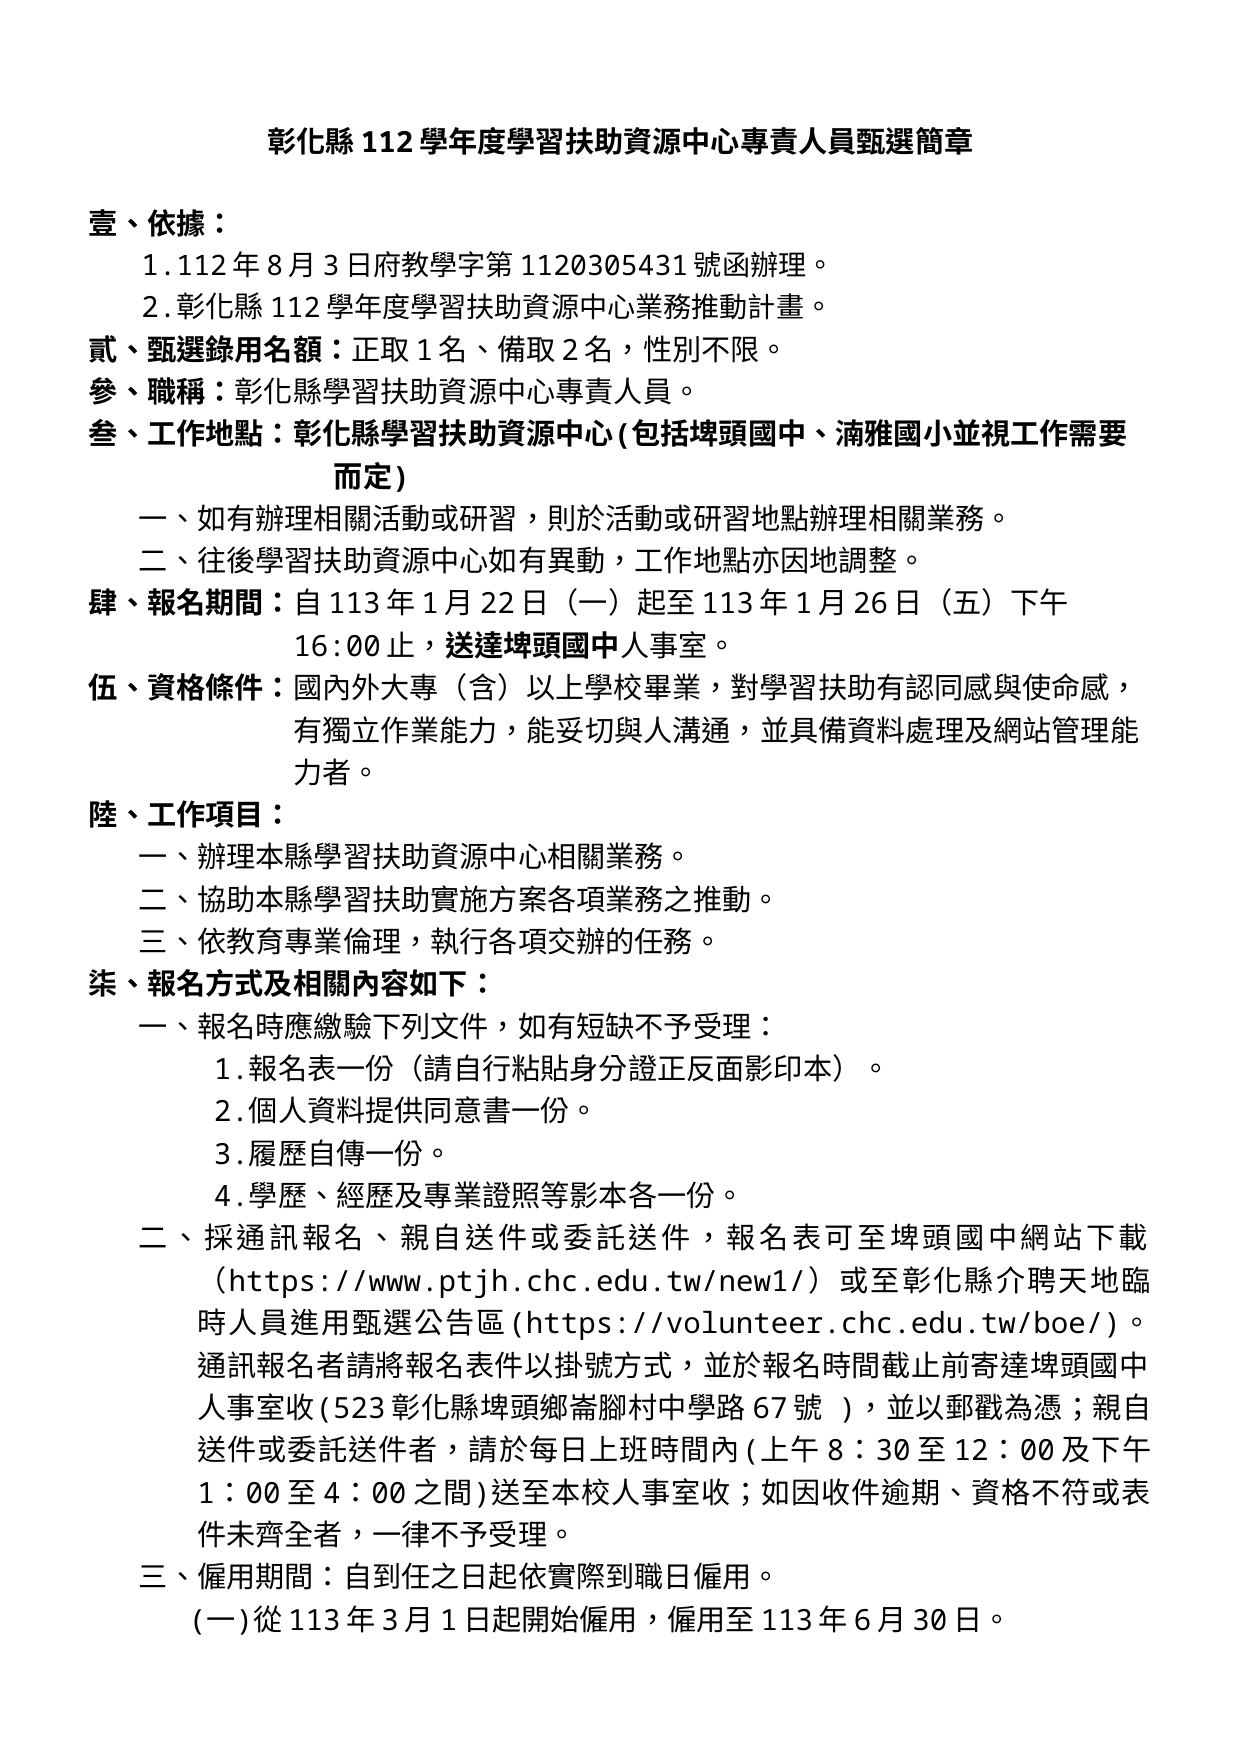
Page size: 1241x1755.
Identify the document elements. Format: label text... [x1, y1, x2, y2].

text 肆、報名期間：自113年1月22日（一）起至113年1月26日（五）下午16:00止，送達埤頭國中人事室。 [89, 580, 1152, 665]
text 2.個人資料提供同意書一份。 [214, 1088, 1152, 1130]
text 柒、報名方式及相關內容如下： [89, 961, 1152, 1003]
text 二、協助本縣學習扶助實施方案各項業務之推動。 [139, 876, 1152, 919]
text 三、僱用期間：自到任之日起依實際到職日僱用。 [139, 1554, 1152, 1596]
text 陸、工作項目： [89, 792, 1152, 834]
text 二、採通訊報名、親自送件或委託送件，報名表可至埤頭國中網站下載（https://www.ptjh.chc.edu.tw/new1/）或至彰化縣介聘天地臨時人員進用甄選公告區(https://volunteer.chc.edu.tw/boe/)。通訊報名者請將報名表件以掛號方式，並於報名時間截止前寄達埤頭國中人事室收(523彰化縣埤頭鄉崙腳村中學路67號 )，並以郵戳為憑；親自送件或委託送件者，請於每日上班時間內(上午8：30至12：00及下午1：00至4：00之間)送至本校人事室收；如因收件逾期、資格不符或表件未齊全者，一律不予受理。 [139, 1215, 1152, 1554]
text 二、往後學習扶助資源中心如有異動，工作地點亦因地調整。 [139, 538, 1152, 580]
text 貳、甄選錄用名額：正取1名、備取2名，性別不限。 [89, 326, 1152, 368]
text 參、職稱：彰化縣學習扶助資源中心專責人員。 [89, 368, 1152, 411]
text 三、依教育專業倫理，執行各項交辦的任務。 [139, 919, 1152, 961]
text 伍、資格條件：國內外大專（含）以上學校畢業，對學習扶助有認同感與使命感，有獨立作業能力，能妥切與人溝通，並具備資料處理及網站管理能力者。 [89, 665, 1152, 792]
text 一、如有辦理相關活動或研習，則於活動或研習地點辦理相關業務。 [139, 496, 1152, 538]
text 2.彰化縣112學年度學習扶助資源中心業務推動計畫。 [89, 284, 1152, 326]
text 叁、工作地點：彰化縣學習扶助資源中心(包括埤頭國中、湳雅國小並視工作需要 [89, 411, 1152, 453]
text 3.履歷自傳一份。 [214, 1130, 1152, 1173]
text 1.報名表一份（請自行粘貼身分證正反面影印本）。 [214, 1046, 1152, 1088]
text 4.學歷、經歷及專業證照等影本各一份。 [214, 1173, 1152, 1215]
text 一、辦理本縣學習扶助資源中心相關業務。 [139, 834, 1152, 876]
text 彰化縣112學年度學習扶助資源中心專責人員甄選簡章 [89, 118, 1152, 161]
text (一)從113年3月1日起開始僱用，僱用至113年6月30日。 [189, 1596, 1152, 1639]
text 1.112年8月3日府教學字第1120305431號函辦理。 [89, 242, 1152, 284]
text 而定) [89, 453, 1152, 496]
text 一、報名時應繳驗下列文件，如有短缺不予受理： [139, 1003, 1152, 1046]
text 壹、依據： [89, 200, 1152, 242]
